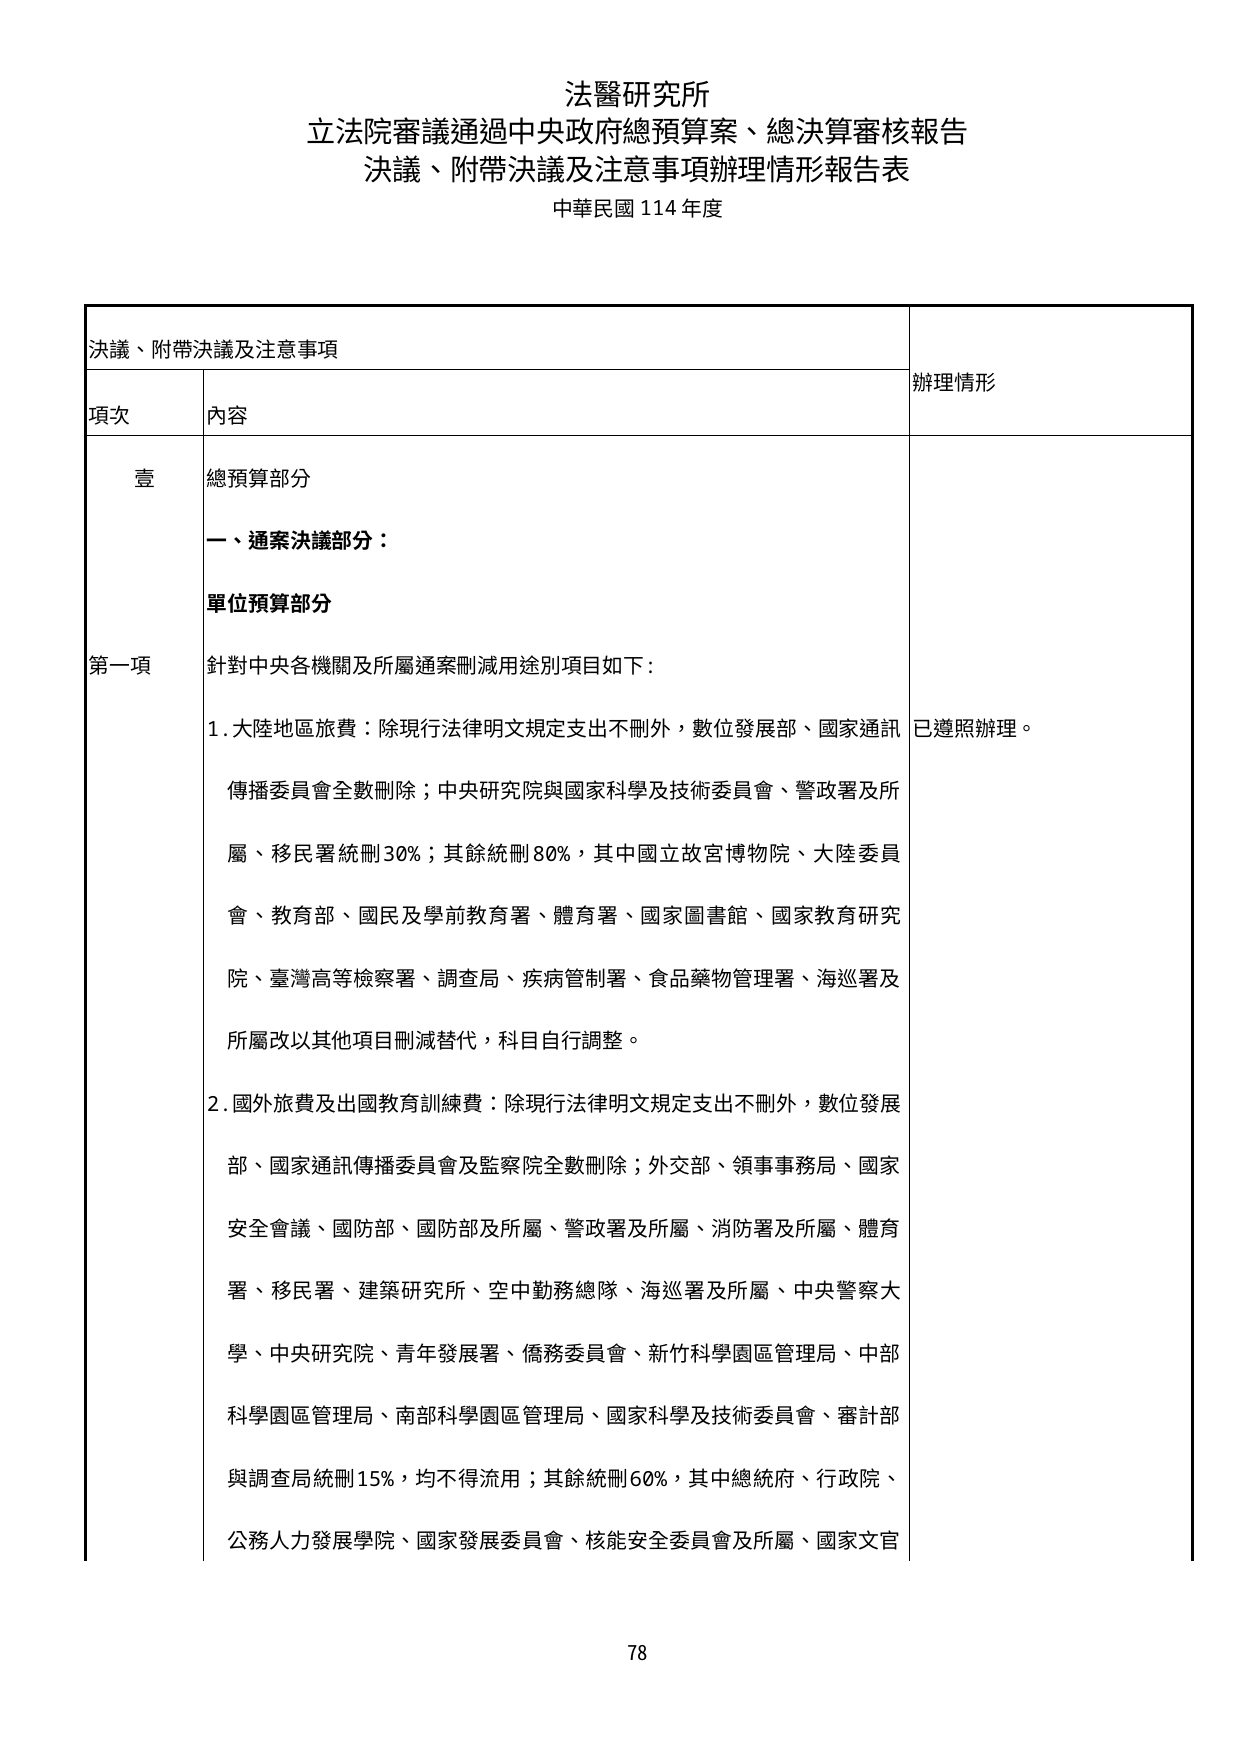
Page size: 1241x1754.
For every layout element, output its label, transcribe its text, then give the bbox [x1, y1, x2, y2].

table_cell 項次 [87, 370, 203, 435]
table_header 辦理情形 [910, 307, 1191, 435]
table_cell 壹 第一項 [87, 436, 203, 1561]
table_cell 內容 [204, 370, 909, 435]
table_cell 總預算部分 一、通案決議部分： 單位預算部分 針對中央各機關及所屬通案刪減用途別項目如下: 1.大陸地區旅費：除現行法律明文規定支出不刪外，數位發展部、國家通訊傳播委員會全數刪除；中央研究院與國家科學及技術委員會、警政署及所屬、移民署統刪30%；其餘統刪80%，其中國立故宮博物院、大陸委員會、教育部、國民及學前教育署、體育署、國家圖書館、國家教育研究院、臺灣高等檢察署、調查局、疾病管制署、食品藥物管理署、海巡署及所屬改以其他項目刪減替代，科目自行調整。 2.國外旅費及出國教育訓練費：除現行法律明文規定支出不刪外，數位發展部、國家通訊傳播委員會及監察院全數刪除；外交部、領事事務局、國家安全會議、國防部、國防部及所屬、警政署及所屬、消防署及所屬、體育署、移民署、建築研究所、空中勤務總隊、海巡署及所屬、中央警察大學、中央研究院、青年發展署、僑務委員會、新竹科學園區管理局、中部科學園區管理局、南部科學園區管理局、國家科學及技術委員會、審計部與調查局統刪15%，均不得流用；其餘統刪60%，其中總統府、行政院、公務人力發展學院、國家發展委員會、核能安全委員會及所屬、國家文官 [204, 436, 909, 1561]
table_cell 已遵照辦理。 [910, 436, 1191, 1561]
table_header 決議、附帶決議及注意事項 [87, 307, 909, 369]
